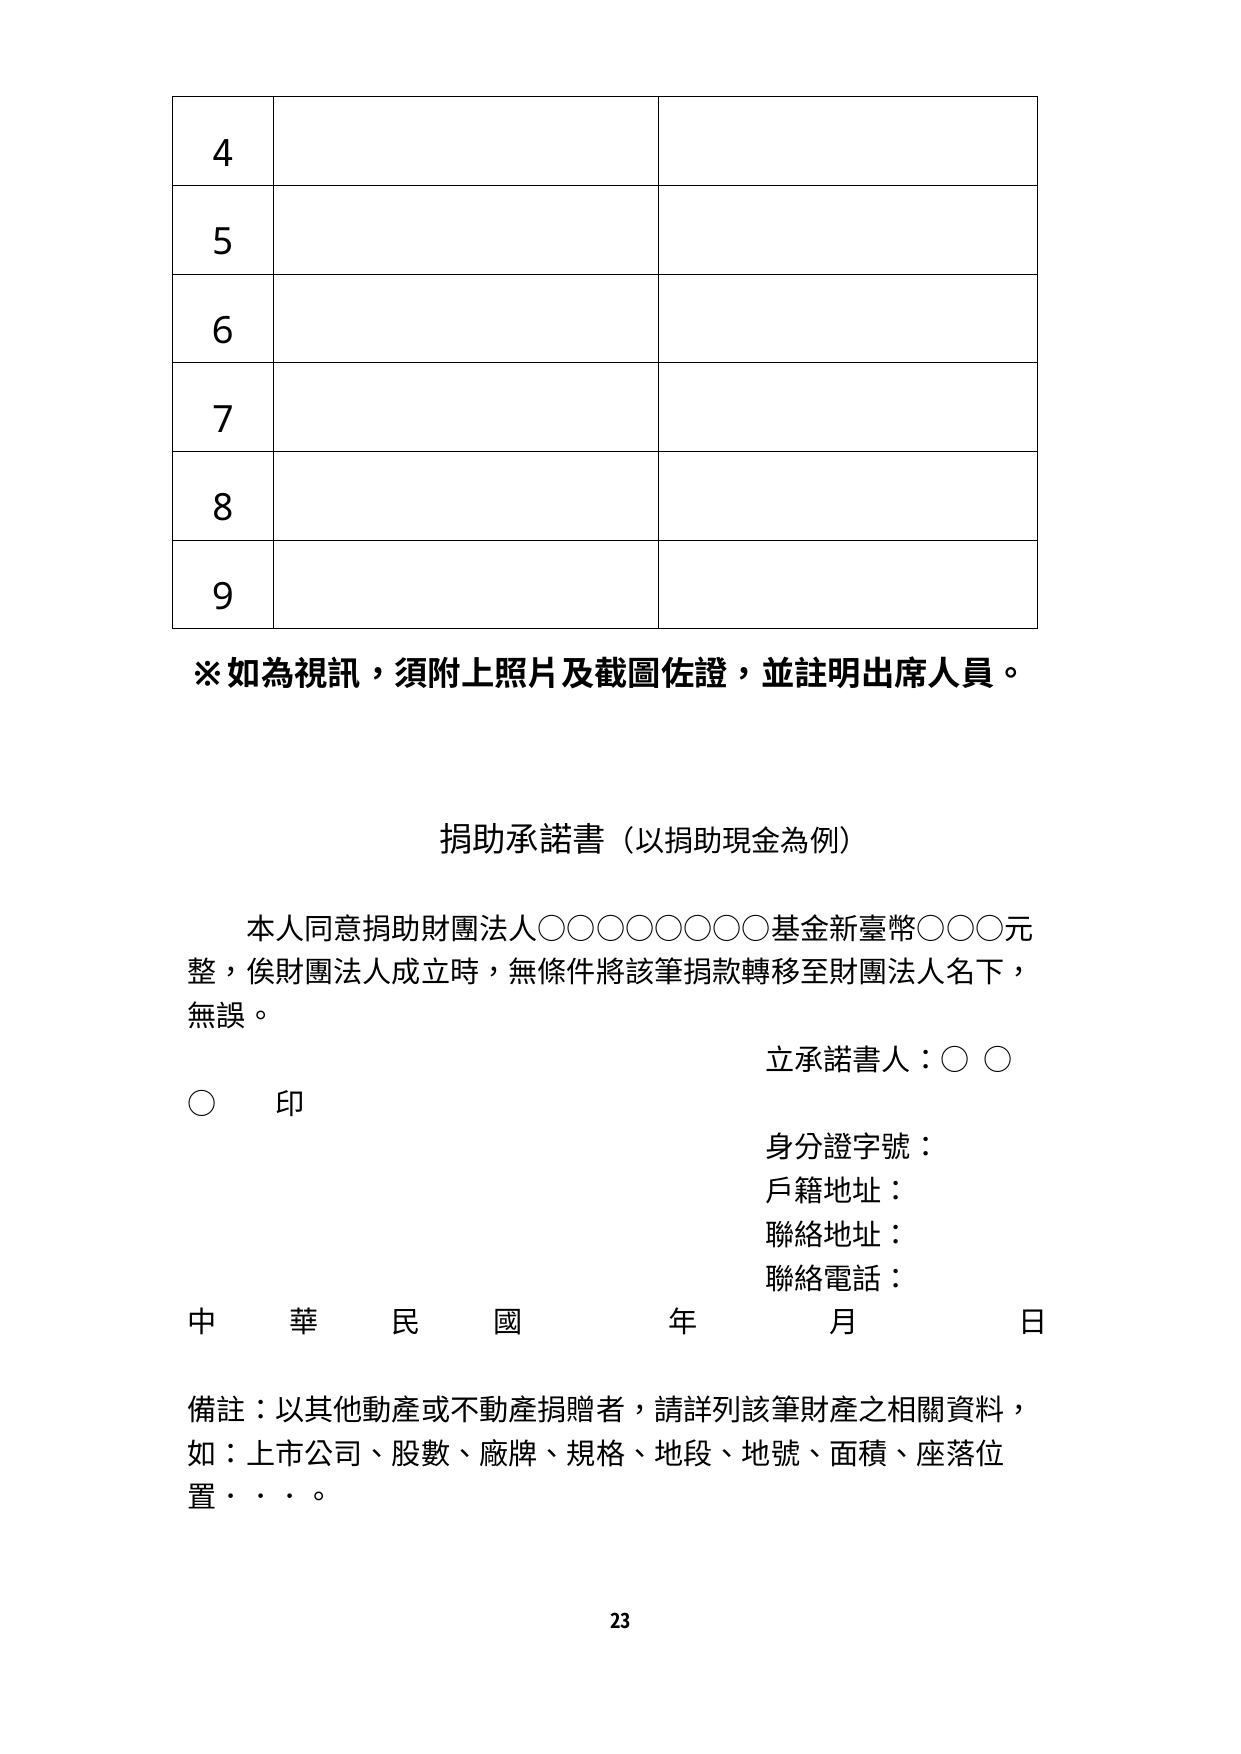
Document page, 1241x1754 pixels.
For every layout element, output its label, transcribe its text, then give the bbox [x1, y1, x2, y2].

table_cell [659, 186, 1037, 273]
table_cell 5 [173, 186, 273, 273]
table_cell 6 [173, 275, 273, 362]
table_cell [659, 97, 1037, 185]
text 戶籍地址： [187, 1167, 1053, 1210]
table_cell [659, 363, 1037, 451]
text 中 華 民 國 年 月 日 [187, 1298, 1053, 1342]
text 聯絡地址： [187, 1210, 1053, 1254]
table_cell [659, 541, 1037, 628]
table_cell [274, 363, 658, 451]
text 本人同意捐助財團法人○○○○○○○○基金新臺幣○○○元整，俟財團法人成立時，無條件將該筆捐款轉移至財團法人名下，無誤。 [187, 904, 1053, 1035]
text 立承諾書人：○ ○ ○ 印 [187, 1035, 1053, 1123]
table_cell 7 [173, 363, 273, 451]
table_cell [274, 541, 658, 628]
table_cell [659, 452, 1037, 539]
table_cell [274, 452, 658, 539]
table_cell [274, 275, 658, 362]
table_cell 9 [173, 541, 273, 628]
table_cell 8 [173, 452, 273, 539]
text 身分證字號： [187, 1123, 1053, 1167]
table_cell [659, 275, 1037, 362]
text 捐助承諾書（以捐助現金為例） [187, 817, 1053, 860]
table_cell [274, 97, 658, 185]
table_cell 4 [173, 97, 273, 185]
text 聯絡電話： [187, 1254, 1053, 1298]
table_cell [274, 186, 658, 273]
text ※如為視訊，須附上照片及截圖佐證，並註明出席人員。 [187, 629, 1053, 692]
text 備註：以其他動產或不動產捐贈者，請詳列該筆財產之相關資料，如：上市公司、股數、廠牌、規格、地段、地號、面積、座落位置．．．。 [187, 1385, 1053, 1517]
